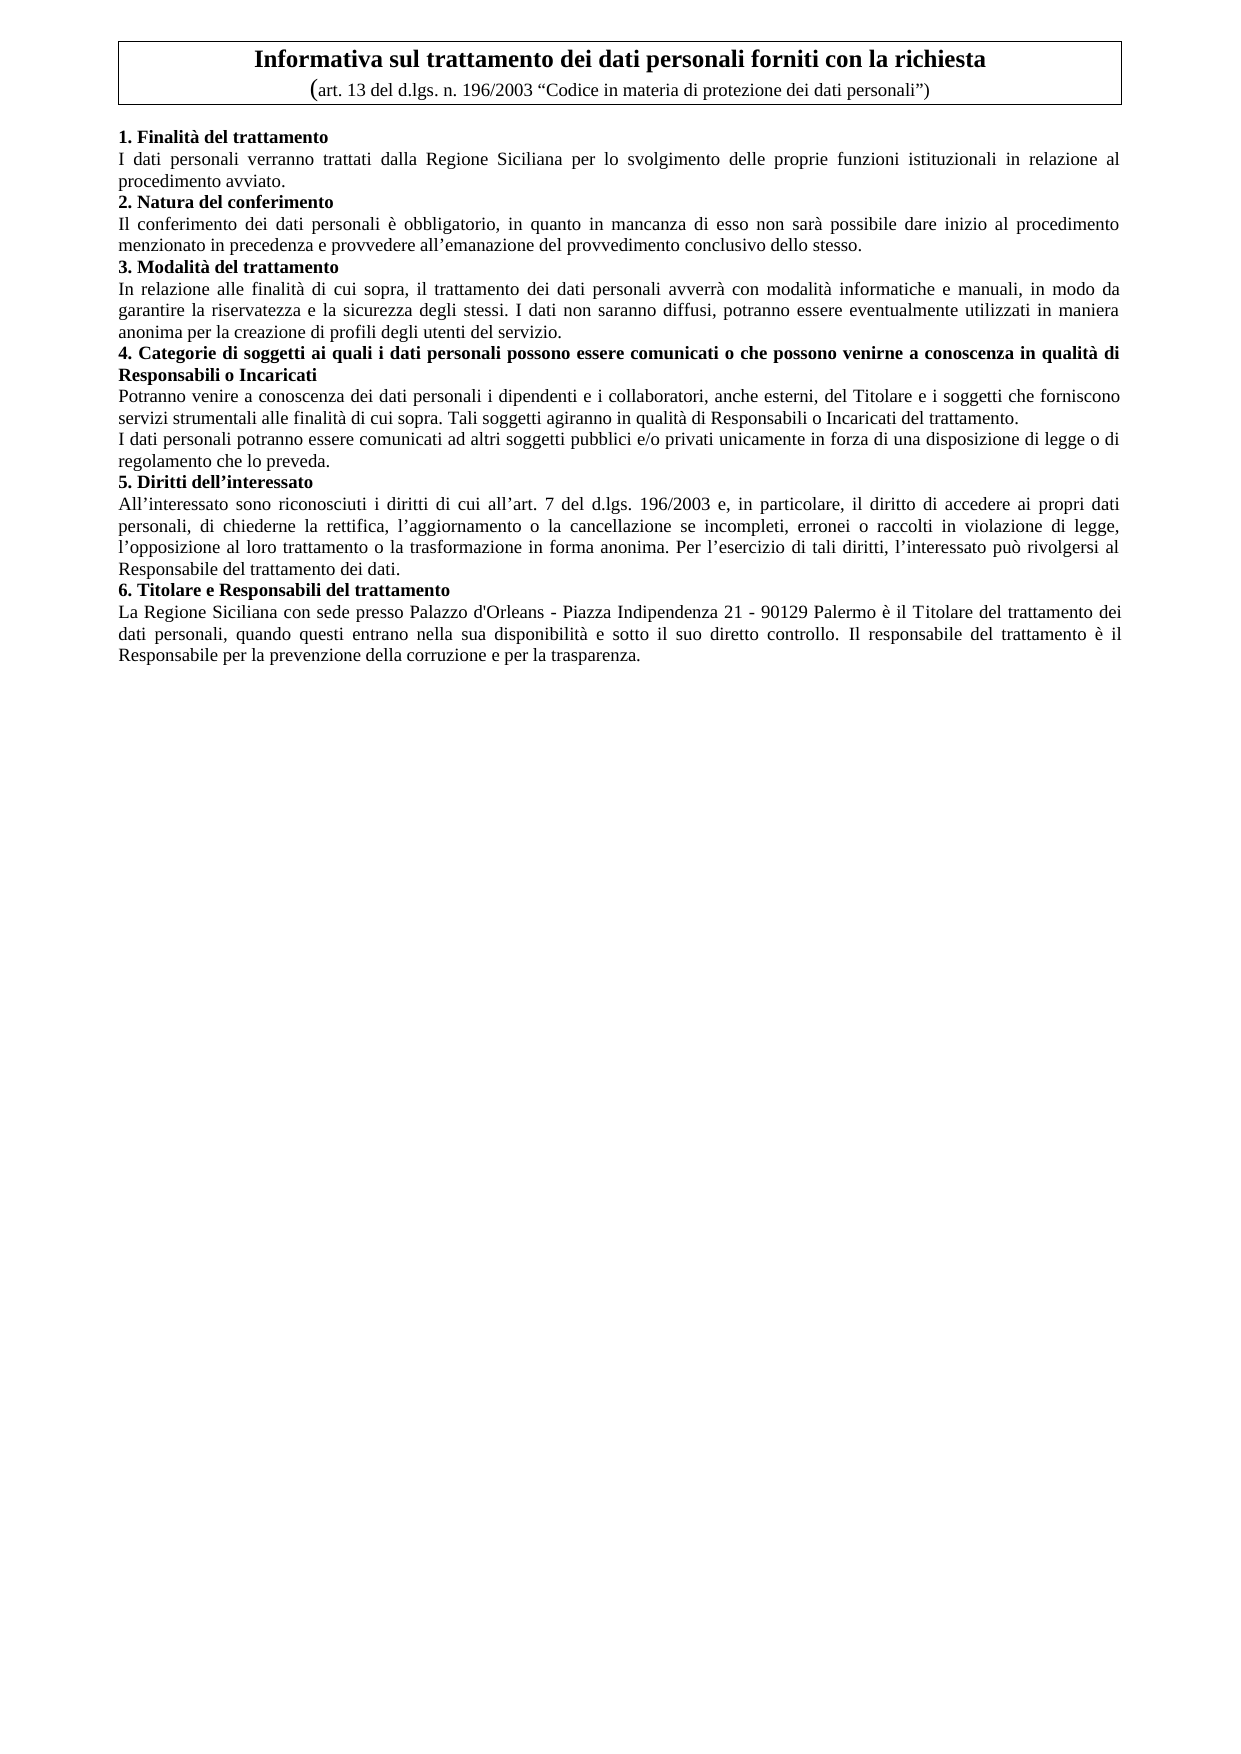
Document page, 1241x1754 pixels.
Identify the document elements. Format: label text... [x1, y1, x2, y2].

text 6. Titolare e Responsabili del trattamento [118, 579, 1122, 601]
text I dati personali potranno essere comunicati ad altri soggetti pubblici e/o privati unicamente in forza di una disposizione di legge o di regolamento che lo preveda. [118, 428, 1122, 471]
text Potranno venire a conoscenza dei dati personali i dipendenti e i collaboratori, anche esterni, del Titolare e i soggetti che forniscono servizi strumentali alle finalità di cui sopra. Tali soggetti agiranno in qualità di Responsabili o Incaricati del trattamento. [118, 385, 1122, 428]
text 5. Diritti dell’interessato [118, 471, 1122, 493]
text Il conferimento dei dati personali è obbligatorio, in quanto in mancanza di esso non sarà possibile dare inizio al procedimento menzionato in precedenza e provvedere all’emanazione del provvedimento conclusivo dello stesso. [118, 213, 1122, 256]
text La Regione Siciliana con sede presso Palazzo d'Orleans - Piazza Indipendenza 21 - 90129 Palermo è il Titolare del trattamento dei dati personali, quando questi entrano nella sua disponibilità e sotto il suo diretto controllo. Il responsabile del trattamento è il Responsabile per la prevenzione della corruzione e per la trasparenza. [118, 601, 1122, 666]
text 2. Natura del conferimento [118, 191, 1122, 213]
text I dati personali verranno trattati dalla Regione Siciliana per lo svolgimento delle proprie funzioni istituzionali in relazione al procedimento avviato. [118, 148, 1122, 191]
text 1. Finalità del trattamento [118, 126, 1122, 148]
text In relazione alle finalità di cui sopra, il trattamento dei dati personali avverrà con modalità informatiche e manuali, in modo da garantire la riservatezza e la sicurezza degli stessi. I dati non saranno diffusi, potranno essere eventualmente utilizzati in maniera anonima per la creazione di profili degli utenti del servizio. [118, 277, 1122, 342]
text 4. Categorie di soggetti ai quali i dati personali possono essere comunicati o che possono venirne a conoscenza in qualità di Responsabili o Incaricati [118, 342, 1122, 385]
text (art. 13 del d.lgs. n. 196/2003 “Codice in materia di protezione dei dati personali”) [119, 70, 1121, 104]
text Informativa sul trattamento dei dati personali forniti con la richiesta [119, 42, 1121, 70]
text All’interessato sono riconosciuti i diritti di cui all’art. 7 del d.lgs. 196/2003 e, in particolare, il diritto di accedere ai propri dati personali, di chiederne la rettifica, l’aggiornamento o la cancellazione se incompleti, erronei o raccolti in violazione di legge, l’opposizione al loro trattamento o la trasformazione in forma anonima. Per l’esercizio di tali diritti, l’interessato può rivolgersi al Responsabile del trattamento dei dati. [118, 493, 1122, 579]
text 3. Modalità del trattamento [118, 256, 1122, 277]
